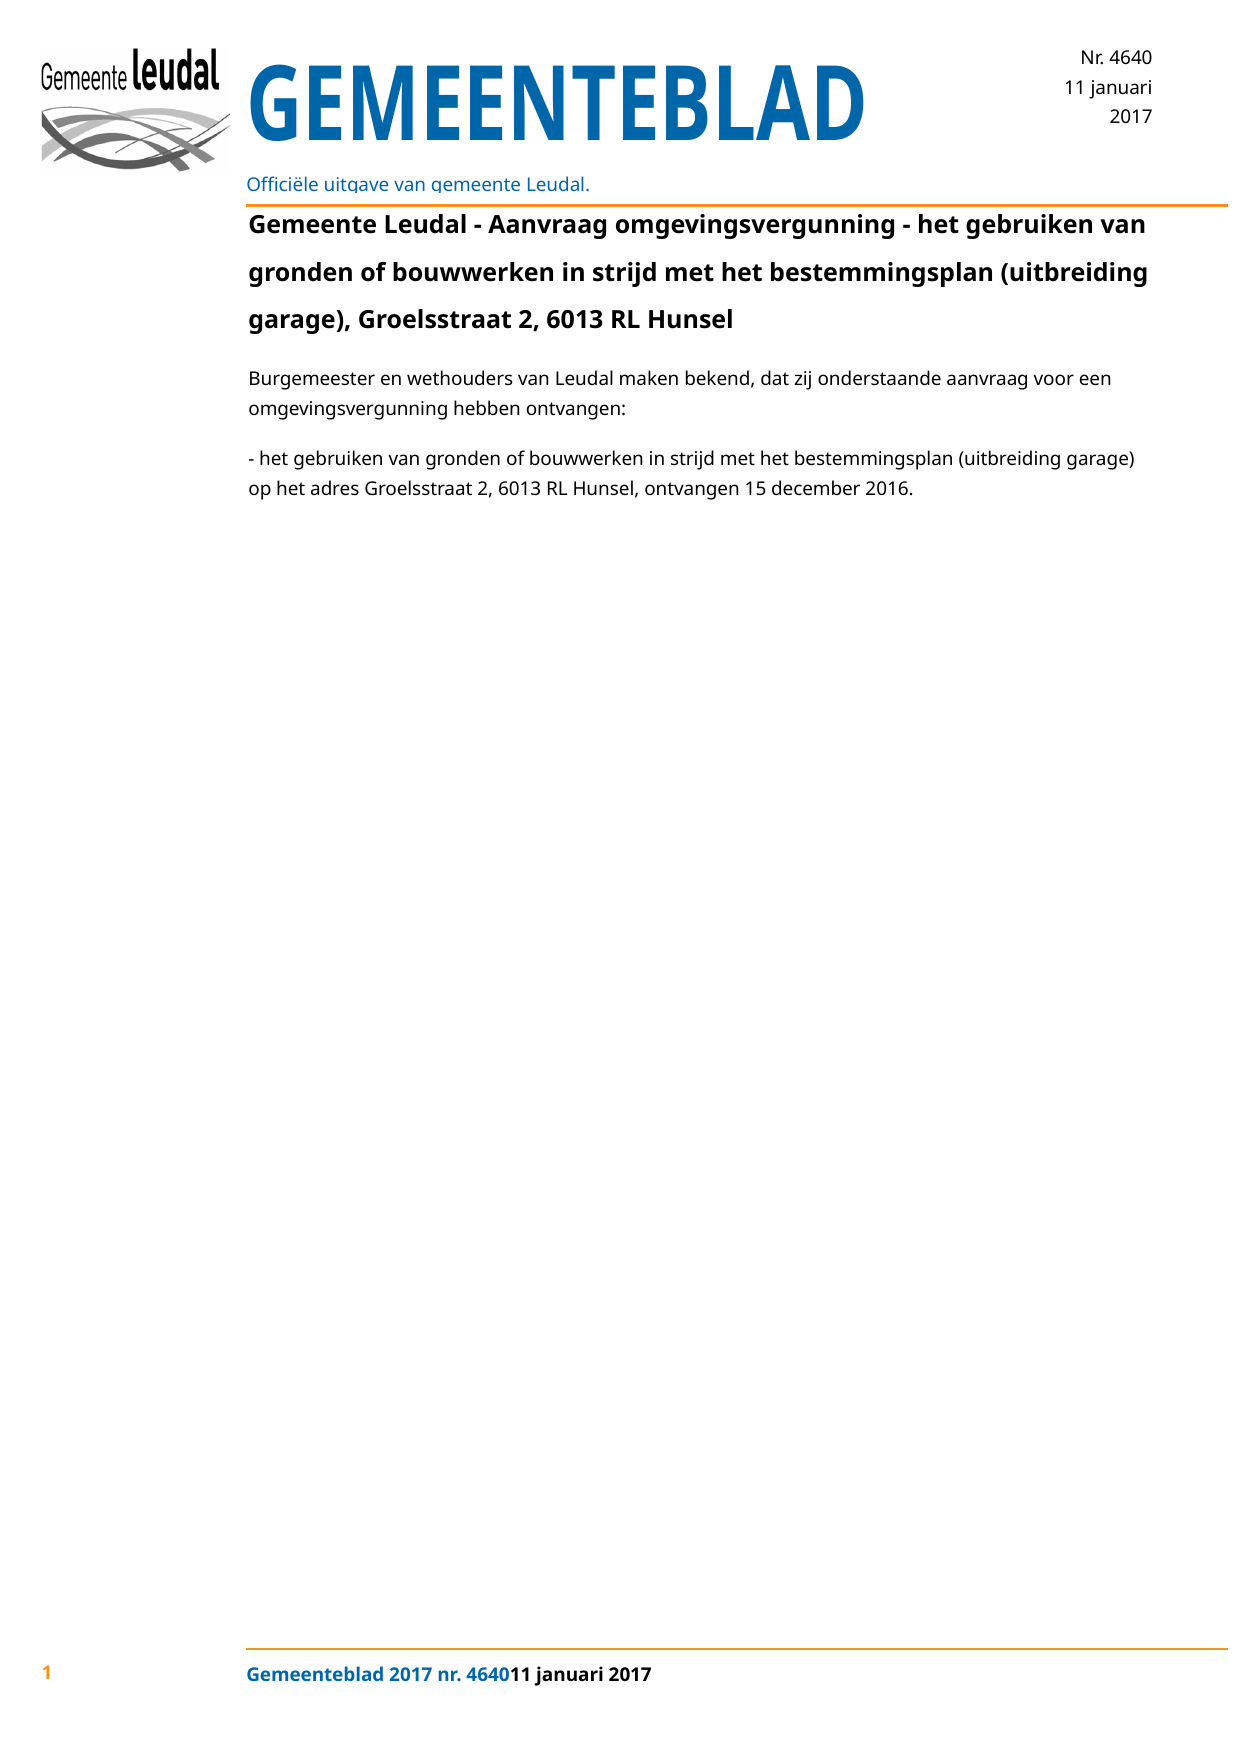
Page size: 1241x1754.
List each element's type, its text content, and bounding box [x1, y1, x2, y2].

text Gemeente Leudal - Aanvraag omgevingsvergunning - het gebruiken van gronden of bouwwerken in strijd met het bestemmingsplan (uitbreiding garage), Groelsstraat 2, 6013 RL Hunsel [248, 207, 1152, 336]
text - het gebruiken van gronden of bouwwerken in strijd met het bestemmingsplan (uitbreiding garage) op het adres Groelsstraat 2, 6013 RL Hunsel, ontvangen 15 december 2016. [248, 446, 1152, 501]
text Burgemeester en wethouders van Leudal maken bekend, dat zij onderstaande aanvraag voor een omgevingsvergunning hebben ontvangen: [248, 366, 1152, 421]
picture [41, 47, 231, 172]
